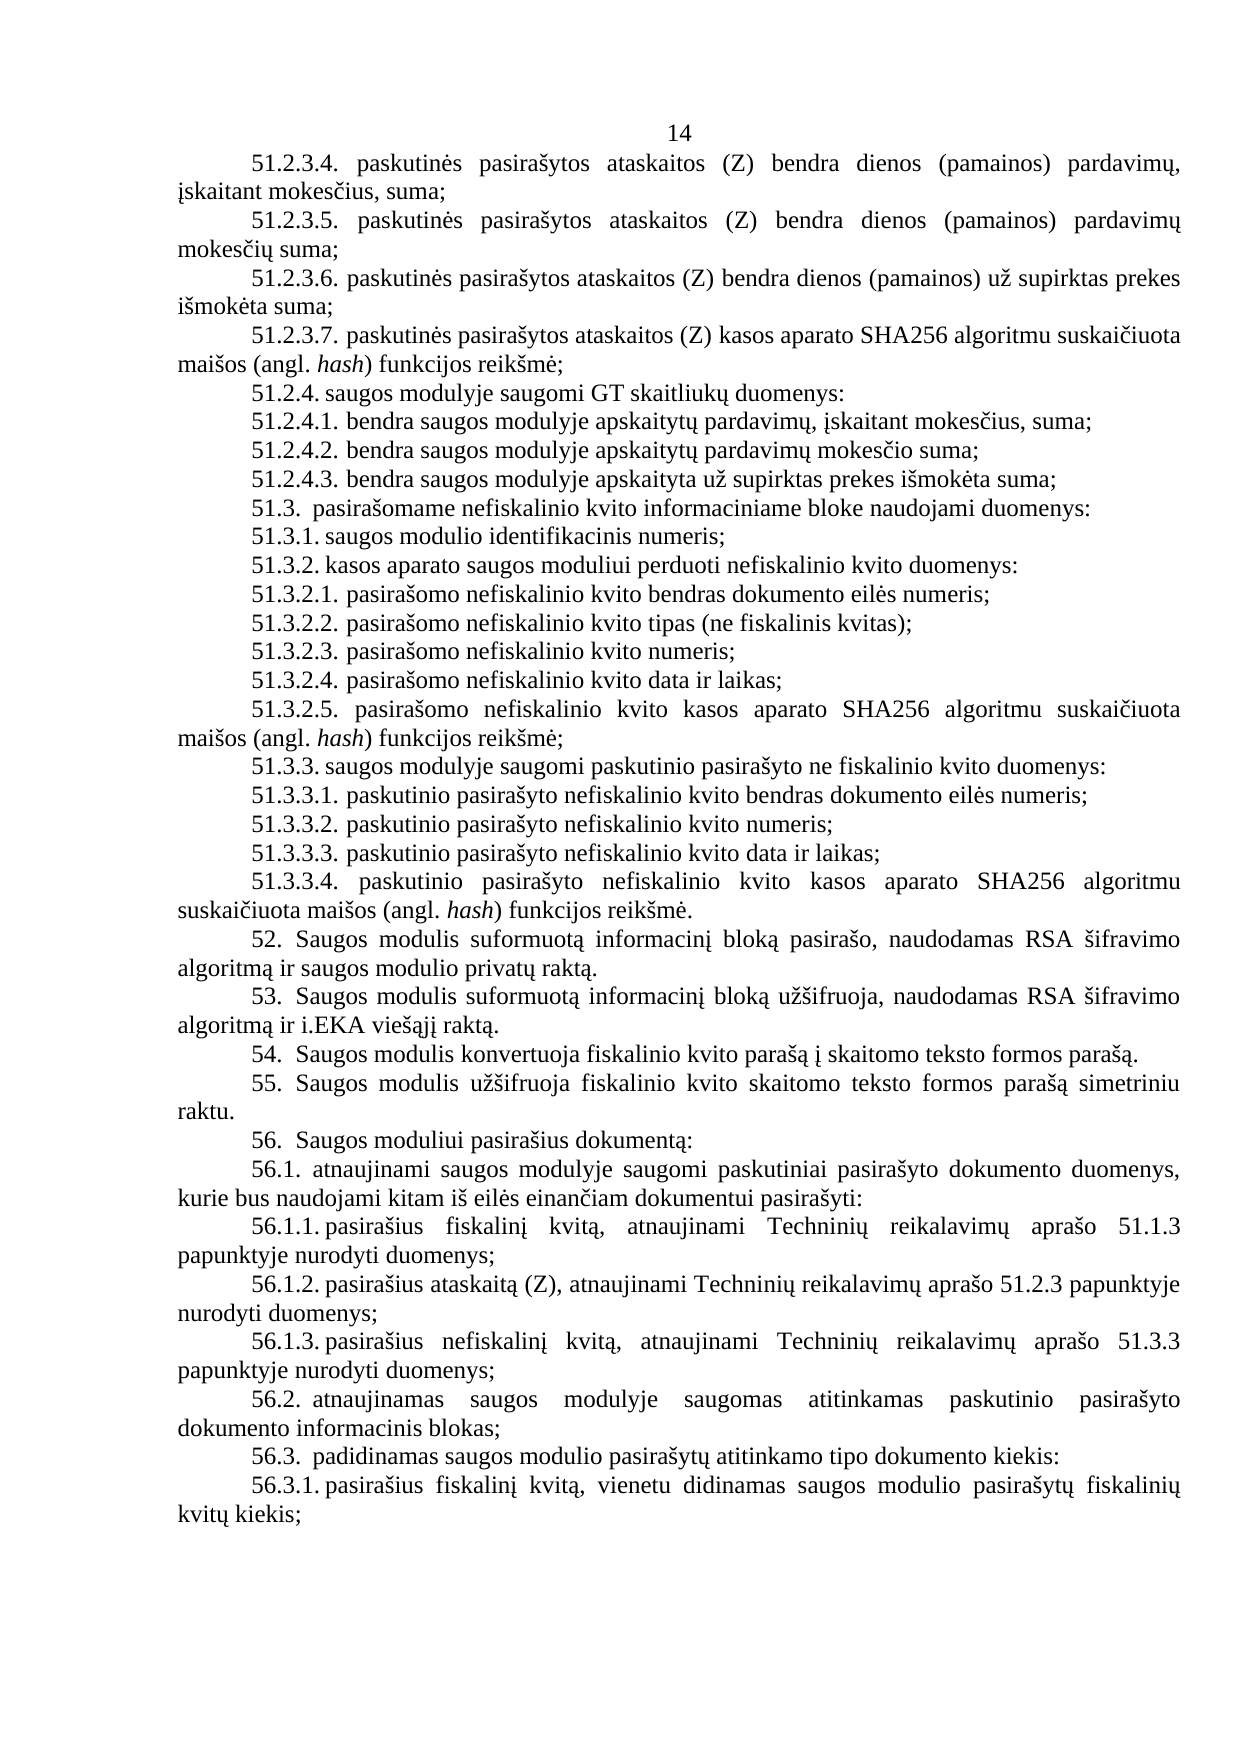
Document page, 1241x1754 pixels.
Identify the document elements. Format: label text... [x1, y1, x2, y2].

text 51.3.2. kasos aparato saugos moduliui perduoti nefiskalinio kvito duomenys: [177, 550, 1181, 579]
text 56.1.1. pasirašius fiskalinį kvitą, atnaujinami Techninių reikalavimų aprašo 51.1.3 papunktyje nurodyti duomenys; [177, 1211, 1181, 1269]
text 51.2.4.1. bendra saugos modulyje apskaitytų pardavimų, įskaitant mokesčius, suma; [177, 406, 1181, 435]
text 56.1.2. pasirašius ataskaitą (Z), atnaujinami Techninių reikalavimų aprašo 51.2.3 papunktyje nurodyti duomenys; [177, 1269, 1181, 1326]
text 51.2.3.4. paskutinės pasirašytos ataskaitos (Z) bendra dienos (pamainos) pardavimų, įskaitant mokesčius, suma; [177, 148, 1181, 205]
text 56.2. atnaujinamas saugos modulyje saugomas atitinkamas paskutinio pasirašyto dokumento informacinis blokas; [177, 1384, 1181, 1441]
text 52. Saugos modulis suformuotą informacinį bloką pasirašo, naudodamas RSA šifravimo algoritmą ir saugos modulio privatų raktą. [177, 924, 1181, 981]
text 51.3.3.1. paskutinio pasirašyto nefiskalinio kvito bendras dokumento eilės numeris; [177, 780, 1181, 809]
text 56.1. atnaujinami saugos modulyje saugomi paskutiniai pasirašyto dokumento duomenys, kurie bus naudojami kitam iš eilės einančiam dokumentui pasirašyti: [177, 1154, 1181, 1211]
text 51.3.2.2. pasirašomo nefiskalinio kvito tipas (ne fiskalinis kvitas); [177, 608, 1181, 636]
text 54. Saugos modulis konvertuoja fiskalinio kvito parašą į skaitomo teksto formos parašą. [177, 1039, 1181, 1068]
text 51.2.4. saugos modulyje saugomi GT skaitliukų duomenys: [177, 378, 1181, 406]
text 51.2.4.2. bendra saugos modulyje apskaitytų pardavimų mokesčio suma; [177, 435, 1181, 464]
text 53. Saugos modulis suformuotą informacinį bloką užšifruoja, naudodamas RSA šifravimo algoritmą ir i.EKA viešąjį raktą. [177, 981, 1181, 1039]
text 51.3.2.4. pasirašomo nefiskalinio kvito data ir laikas; [177, 665, 1181, 694]
text 51.3.3. saugos modulyje saugomi paskutinio pasirašyto ne fiskalinio kvito duomenys: [177, 751, 1181, 780]
text 56.1.3. pasirašius nefiskalinį kvitą, atnaujinami Techninių reikalavimų aprašo 51.3.3 papunktyje nurodyti duomenys; [177, 1326, 1181, 1384]
text 51.3.2.1. pasirašomo nefiskalinio kvito bendras dokumento eilės numeris; [177, 579, 1181, 608]
text 51.3.3.4. paskutinio pasirašyto nefiskalinio kvito kasos aparato SHA256 algoritmu suskaičiuota maišos (angl. hash) funkcijos reikšmė. [177, 866, 1181, 924]
text 56.3.1. pasirašius fiskalinį kvitą, vienetu didinamas saugos modulio pasirašytų fiskalinių kvitų kiekis; [177, 1470, 1181, 1528]
text 51.3. pasirašomame nefiskalinio kvito informaciniame bloke naudojami duomenys: [177, 493, 1181, 521]
text 51.2.3.5. paskutinės pasirašytos ataskaitos (Z) bendra dienos (pamainos) pardavimų mokesčių suma; [177, 205, 1181, 263]
text 51.3.3.2. paskutinio pasirašyto nefiskalinio kvito numeris; [177, 809, 1181, 838]
text 56.3. padidinamas saugos modulio pasirašytų atitinkamo tipo dokumento kiekis: [177, 1441, 1181, 1470]
text 51.3.1. saugos modulio identifikacinis numeris; [177, 521, 1181, 550]
text 56. Saugos moduliui pasirašius dokumentą: [177, 1125, 1181, 1154]
text 55. Saugos modulis užšifruoja fiskalinio kvito skaitomo teksto formos parašą simetriniu raktu. [177, 1068, 1181, 1125]
text 51.2.4.3. bendra saugos modulyje apskaityta už supirktas prekes išmokėta suma; [177, 464, 1181, 493]
text 51.2.3.6. paskutinės pasirašytos ataskaitos (Z) bendra dienos (pamainos) už supirktas prekes išmokėta suma; [177, 263, 1181, 320]
text 51.2.3.7. paskutinės pasirašytos ataskaitos (Z) kasos aparato SHA256 algoritmu suskaičiuota maišos (angl. hash) funkcijos reikšmė; [177, 320, 1181, 378]
text 51.3.2.3. pasirašomo nefiskalinio kvito numeris; [177, 636, 1181, 665]
text 51.3.3.3. paskutinio pasirašyto nefiskalinio kvito data ir laikas; [177, 838, 1181, 866]
text 51.3.2.5. pasirašomo nefiskalinio kvito kasos aparato SHA256 algoritmu suskaičiuota maišos (angl. hash) funkcijos reikšmė; [177, 694, 1181, 751]
